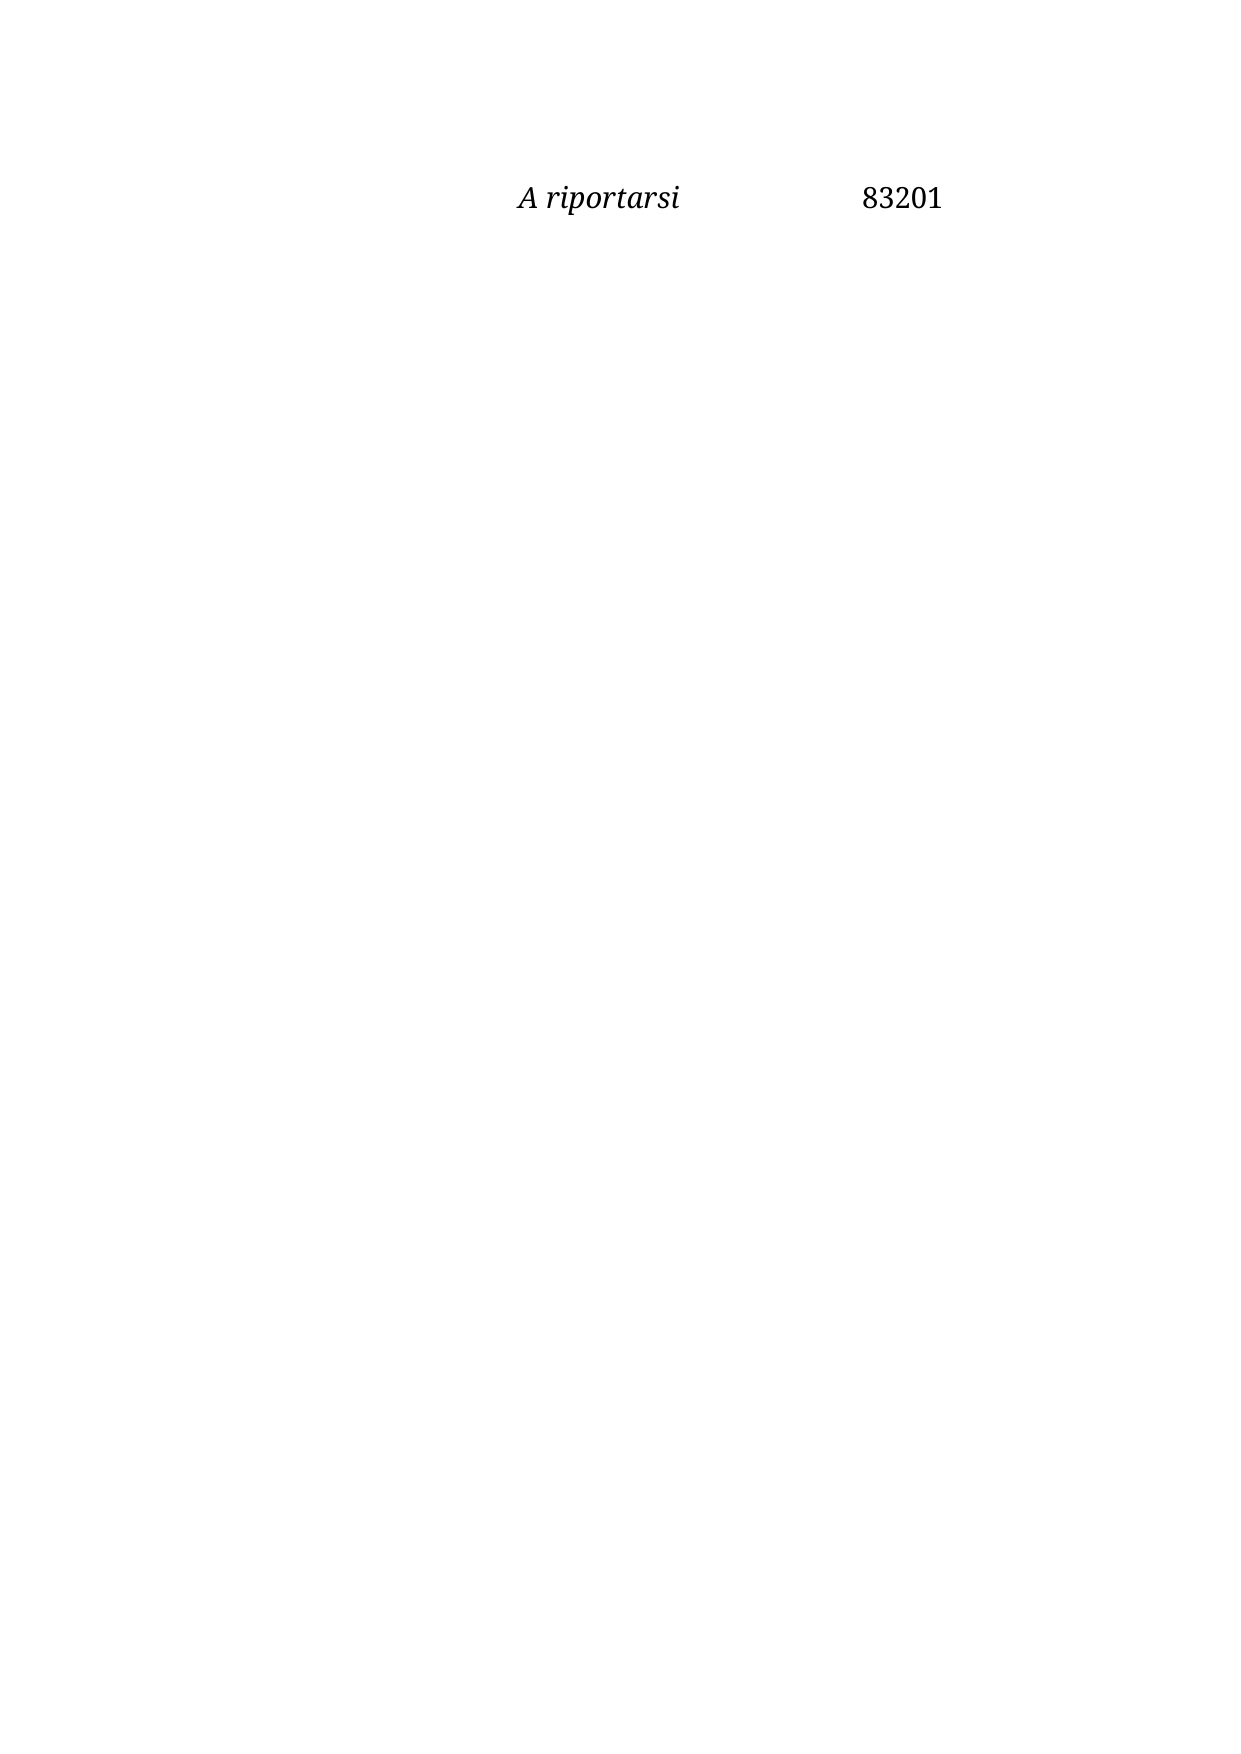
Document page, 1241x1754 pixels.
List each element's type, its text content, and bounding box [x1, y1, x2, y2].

table_cell 83201 [805, 177, 943, 217]
table_cell A riportarsi [184, 177, 690, 217]
table_cell [690, 177, 805, 217]
